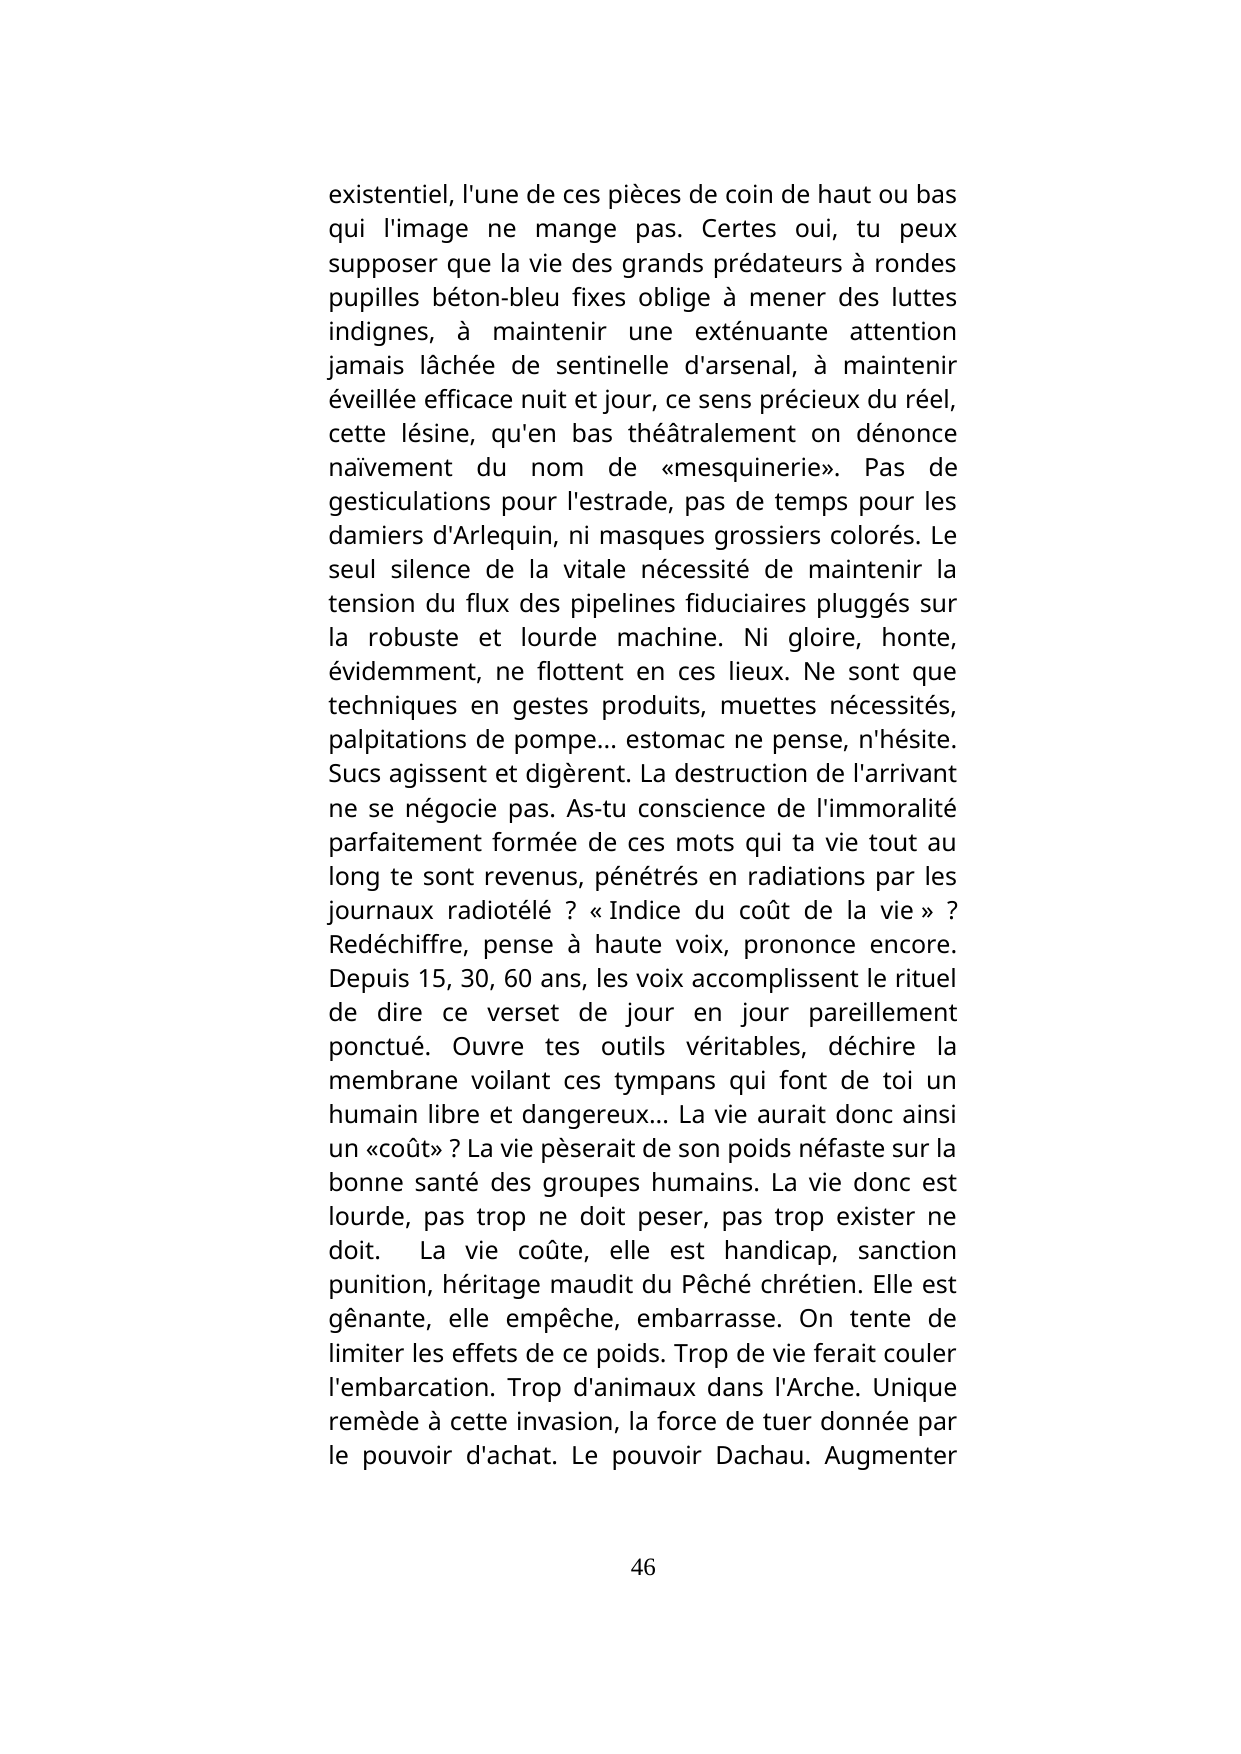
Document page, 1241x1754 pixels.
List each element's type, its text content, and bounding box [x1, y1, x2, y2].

text existentiel, l'une de ces pièces de coin de haut ou bas qui l'image ne mange pas. Certes oui, tu peux supposer que la vie des grands prédateurs à rondes pupilles béton-bleu fixes oblige à mener des luttes indignes, à maintenir une exténuante attention jamais lâchée de sentinelle d'arsenal, à maintenir éveillée efficace nuit et jour, ce sens précieux du réel, cette lésine, qu'en bas théâtralement on dénonce naïvement du nom de «mesquinerie». Pas de gesticulations pour l'estrade, pas de temps pour les damiers d'Arlequin, ni masques grossiers colorés. Le seul silence de la vitale nécessité de maintenir la tension du flux des pipelines fiduciaires pluggés sur la robuste et lourde machine. Ni gloire, honte, évidemment, ne flottent en ces lieux. Ne sont que techniques en gestes produits, muettes nécessités, palpitations de pompe... estomac ne pense, n'hésite. Sucs agissent et digèrent. La destruction de l'arrivant ne se négocie pas. As-tu conscience de l'immoralité parfaitement formée de ces mots qui ta vie tout au long te sont revenus, pénétrés en radiations par les journaux radiotélé ? « Indice du coût de la vie » ? Redéchiffre, pense à haute voix, prononce encore. Depuis 15, 30, 60 ans, les voix accomplissent le rituel de dire ce verset de jour en jour pareillement ponctué. Ouvre tes outils véritables, déchire la membrane voilant ces tympans qui font de toi un humain libre et dangereux... La vie aurait donc ainsi un «coût» ? La vie pèserait de son poids néfaste sur la bonne santé des groupes humains. La vie donc est lourde, pas trop ne doit peser, pas trop exister ne doit. La vie coûte, elle est handicap, sanction punition, héritage maudit du Pêché chrétien. Elle est gênante, elle empêche, embarrasse. On tente de limiter les effets de ce poids. Trop de vie ferait couler l'embarcation. Trop d'animaux dans l'Arche. Unique remède à cette invasion, la force de tuer donnée par le pouvoir d'achat. Le pouvoir Dachau. Augmenter [328, 177, 958, 1471]
